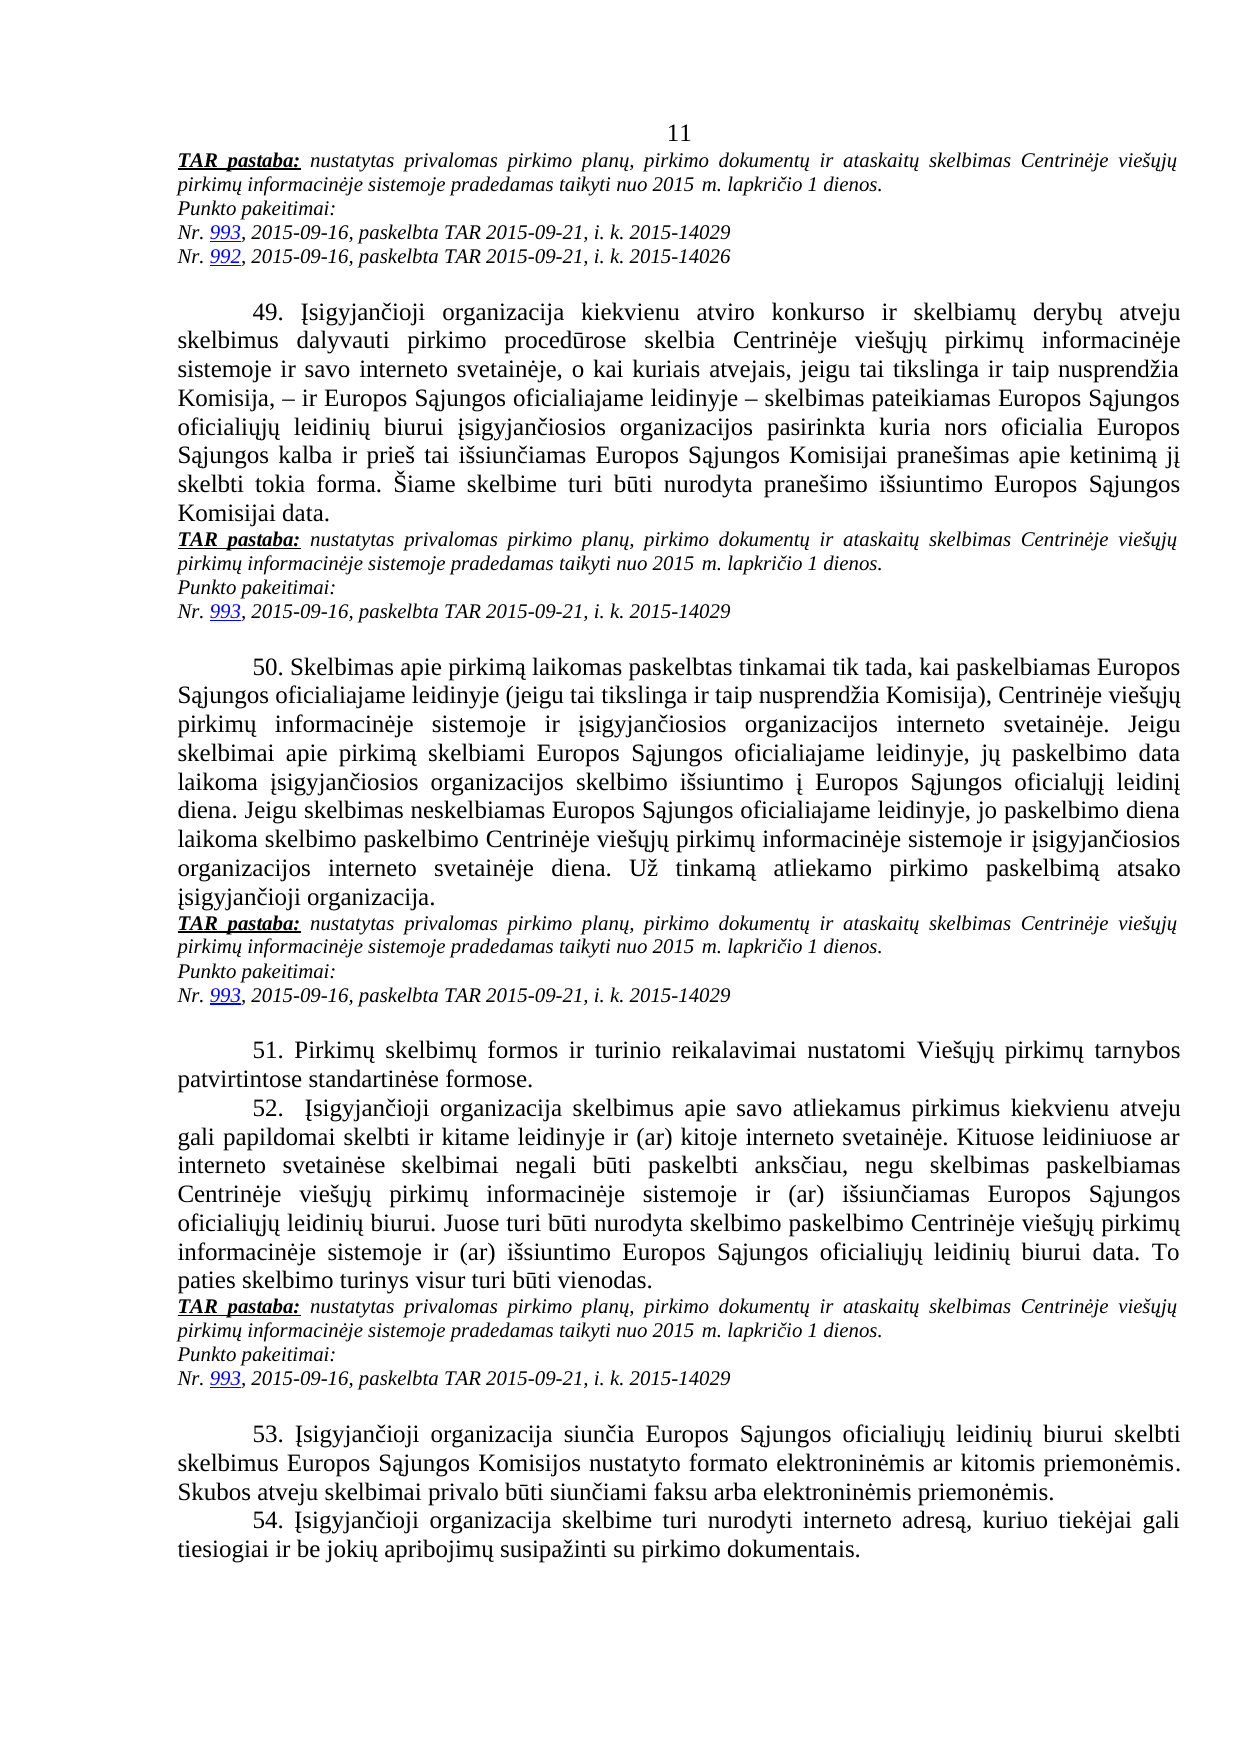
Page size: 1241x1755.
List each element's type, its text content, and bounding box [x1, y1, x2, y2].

text Nr. 993, 2015-09-16, paskelbta TAR 2015-09-21, i. k. 2015-14029 [177, 1366, 1181, 1390]
text Nr. 993, 2015-09-16, paskelbta TAR 2015-09-21, i. k. 2015-14029 [177, 599, 1181, 623]
text 53. Įsigyjančioji organizacija siunčia Europos Sąjungos oficialiųjų leidinių biurui skelbti skelbimus Europos Sąjungos Komisijos nustatyto formato elektroninėmis ar kitomis priemonėmis. Skubos atveju skelbimai privalo būti siunčiami faksu arba elektroninėmis priemonėmis. [177, 1419, 1181, 1505]
text TAR pastaba: nustatytas privalomas pirkimo planų, pirkimo dokumentų ir ataskaitų skelbimas Centrinėje viešųjų pirkimų informacinėje sistemoje pradedamas taikyti nuo 2015 m. lapkričio 1 dienos. [177, 148, 1181, 196]
text 49. Įsigyjančioji organizacija kiekvienu atviro konkurso ir skelbiamų derybų atveju skelbimus dalyvauti pirkimo procedūrose skelbia Centrinėje viešųjų pirkimų informacinėje sistemoje ir savo interneto svetainėje, o kai kuriais atvejais, jeigu tai tikslinga ir taip nusprendžia Komisija, – ir Europos Sąjungos oficialiajame leidinyje – skelbimas pateikiamas Europos Sąjungos oficialiųjų leidinių biurui įsigyjančiosios organizacijos pasirinkta kuria nors oficialia Europos Sąjungos kalba ir prieš tai išsiunčiamas Europos Sąjungos Komisijai pranešimas apie ketinimą jį skelbti tokia forma. Šiame skelbime turi būti nurodyta pranešimo išsiuntimo Europos Sąjungos Komisijai data. [177, 297, 1181, 527]
text Nr. 993, 2015-09-16, paskelbta TAR 2015-09-21, i. k. 2015-14029 [177, 220, 1181, 244]
text 51. Pirkimų skelbimų formos ir turinio reikalavimai nustatomi Viešųjų pirkimų tarnybos patvirtintose standartinėse formose. [177, 1035, 1181, 1093]
text Punkto pakeitimai: [177, 958, 1181, 983]
text Nr. 992, 2015-09-16, paskelbta TAR 2015-09-21, i. k. 2015-14026 [177, 244, 1181, 268]
text TAR pastaba: nustatytas privalomas pirkimo planų, pirkimo dokumentų ir ataskaitų skelbimas Centrinėje viešųjų pirkimų informacinėje sistemoje pradedamas taikyti nuo 2015 m. lapkričio 1 dienos. [177, 1294, 1181, 1342]
text TAR pastaba: nustatytas privalomas pirkimo planų, pirkimo dokumentų ir ataskaitų skelbimas Centrinėje viešųjų pirkimų informacinėje sistemoje pradedamas taikyti nuo 2015 m. lapkričio 1 dienos. [177, 910, 1181, 958]
text Punkto pakeitimai: [177, 196, 1181, 220]
text 54. Įsigyjančioji organizacija skelbime turi nurodyti interneto adresą, kuriuo tiekėjai gali tiesiogiai ir be jokių apribojimų susipažinti su pirkimo dokumentais. [177, 1505, 1181, 1563]
text Punkto pakeitimai: [177, 575, 1181, 599]
text 52. Įsigyjančioji organizacija skelbimus apie savo atliekamus pirkimus kiekvienu atveju gali papildomai skelbti ir kitame leidinyje ir (ar) kitoje interneto svetainėje. Kituose leidiniuose ar interneto svetainėse skelbimai negali būti paskelbti anksčiau, negu skelbimas paskelbiamas Centrinėje viešųjų pirkimų informacinėje sistemoje ir (ar) išsiunčiamas Europos Sąjungos oficialiųjų leidinių biurui. Juose turi būti nurodyta skelbimo paskelbimo Centrinėje viešųjų pirkimų informacinėje sistemoje ir (ar) išsiuntimo Europos Sąjungos oficialiųjų leidinių biurui data. To paties skelbimo turinys visur turi būti vienodas. [177, 1093, 1181, 1294]
text TAR pastaba: nustatytas privalomas pirkimo planų, pirkimo dokumentų ir ataskaitų skelbimas Centrinėje viešųjų pirkimų informacinėje sistemoje pradedamas taikyti nuo 2015 m. lapkričio 1 dienos. [177, 527, 1181, 575]
text 50. Skelbimas apie pirkimą laikomas paskelbtas tinkamai tik tada, kai paskelbiamas Europos Sąjungos oficialiajame leidinyje (jeigu tai tikslinga ir taip nusprendžia Komisija), Centrinėje viešųjų pirkimų informacinėje sistemoje ir įsigyjančiosios organizacijos interneto svetainėje. Jeigu skelbimai apie pirkimą skelbiami Europos Sąjungos oficialiajame leidinyje, jų paskelbimo data laikoma įsigyjančiosios organizacijos skelbimo išsiuntimo į Europos Sąjungos oficialųjį leidinį diena. Jeigu skelbimas neskelbiamas Europos Sąjungos oficialiajame leidinyje, jo paskelbimo diena laikoma skelbimo paskelbimo Centrinėje viešųjų pirkimų informacinėje sistemoje ir įsigyjančiosios organizacijos interneto svetainėje diena. Už tinkamą atliekamo pirkimo paskelbimą atsako įsigyjančioji organizacija. [177, 652, 1181, 910]
text Nr. 993, 2015-09-16, paskelbta TAR 2015-09-21, i. k. 2015-14029 [177, 983, 1181, 1007]
text Punkto pakeitimai: [177, 1342, 1181, 1366]
